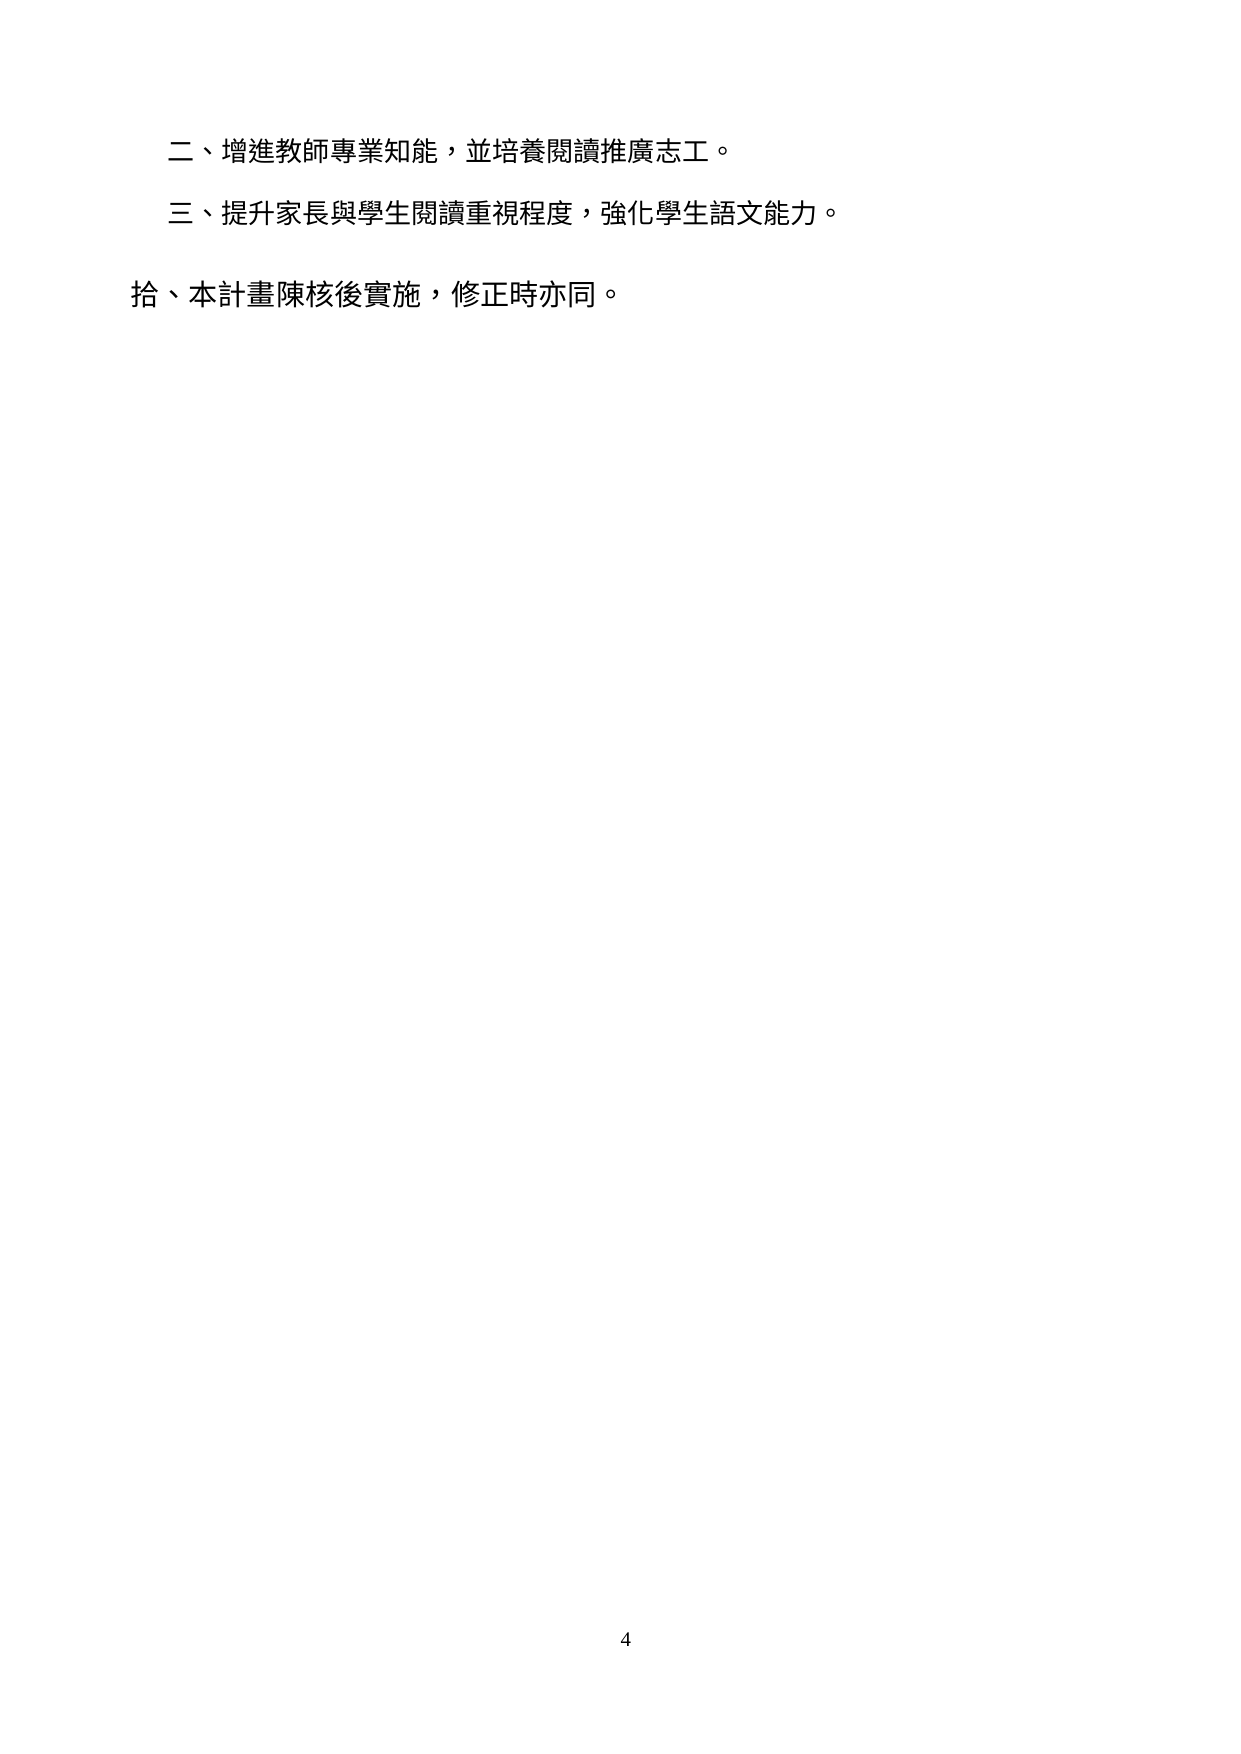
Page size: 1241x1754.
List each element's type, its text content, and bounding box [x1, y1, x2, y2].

text 三、提升家長與學生閱讀重視程度，強化學生語文能力。 [167, 170, 1122, 233]
text 拾、本計畫陳核後實施，修正時亦同。 [130, 251, 1122, 314]
text 二、增進教師專業知能，並培養閱讀推廣志工。 [167, 108, 1122, 170]
